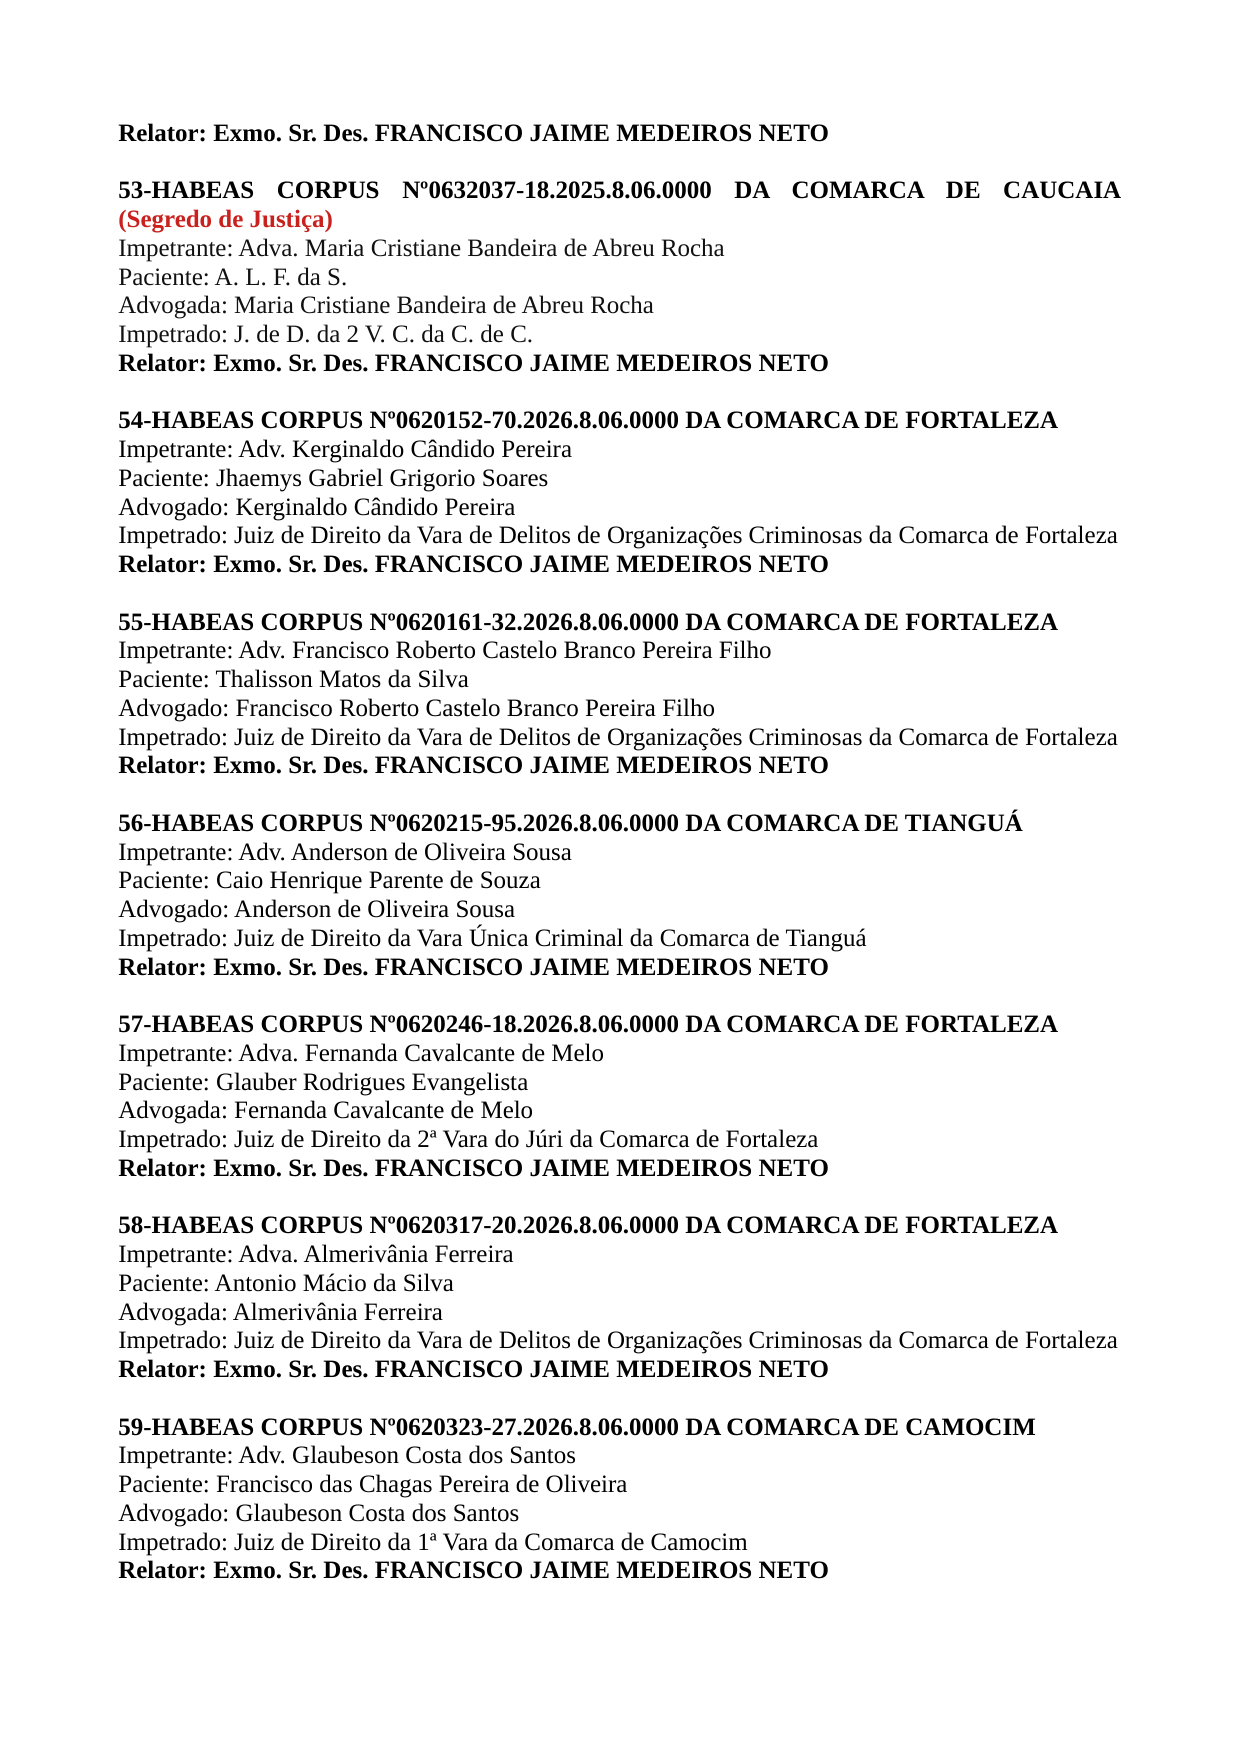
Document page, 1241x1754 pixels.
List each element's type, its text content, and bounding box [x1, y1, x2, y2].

text Relator: Exmo. Sr. Des. FRANCISCO JAIME MEDEIROS NETO [118, 751, 1122, 779]
text Relator: Exmo. Sr. Des. FRANCISCO JAIME MEDEIROS NETO [118, 1354, 1122, 1383]
text Paciente: Thalisson Matos da Silva [118, 664, 1122, 693]
text Impetrante: Adva. Fernanda Cavalcante de Melo [118, 1038, 1122, 1067]
text Relator: Exmo. Sr. Des. FRANCISCO JAIME MEDEIROS NETO [118, 1556, 1122, 1584]
text Paciente: Caio Henrique Parente de Souza [118, 866, 1122, 894]
text Impetrado: Juiz de Direito da Vara de Delitos de Organizações Criminosas da Comarca de Fortaleza [118, 722, 1122, 751]
text Impetrante: Adv. Glaubeson Costa dos Santos [118, 1441, 1122, 1469]
text Impetrado: Juiz de Direito da Vara de Delitos de Organizações Criminosas da Comarca de Fortaleza [118, 1326, 1122, 1354]
text Advogada: Maria Cristiane Bandeira de Abreu Rocha [118, 291, 1122, 319]
text 55-HABEAS CORPUS Nº0620161-32.2026.8.06.0000 DA COMARCA DE FORTALEZA [118, 607, 1122, 636]
text Advogado: Glaubeson Costa dos Santos [118, 1498, 1122, 1527]
text Impetrante: Adv. Kerginaldo Cândido Pereira [118, 434, 1122, 463]
text Relator: Exmo. Sr. Des. FRANCISCO JAIME MEDEIROS NETO [118, 549, 1122, 578]
text Advogado: Kerginaldo Cândido Pereira [118, 492, 1122, 521]
text Paciente: A. L. F. da S. [118, 262, 1122, 291]
text Paciente: Antonio Mácio da Silva [118, 1268, 1122, 1297]
text Impetrado: Juiz de Direito da Vara de Delitos de Organizações Criminosas da Comarca de Fortaleza [118, 521, 1122, 549]
text Impetrante: Adva. Maria Cristiane Bandeira de Abreu Rocha [118, 233, 1122, 262]
text Paciente: Jhaemys Gabriel Grigorio Soares [118, 463, 1122, 492]
text Relator: Exmo. Sr. Des. FRANCISCO JAIME MEDEIROS NETO [118, 1153, 1122, 1182]
text Advogada: Almerivânia Ferreira [118, 1297, 1122, 1326]
text 57-HABEAS CORPUS Nº0620246-18.2026.8.06.0000 DA COMARCA DE FORTALEZA [118, 1009, 1122, 1038]
text Relator: Exmo. Sr. Des. FRANCISCO JAIME MEDEIROS NETO [118, 348, 1122, 377]
text Impetrante: Adva. Almerivânia Ferreira [118, 1239, 1122, 1268]
text Impetrado: Juiz de Direito da 2ª Vara do Júri da Comarca de Fortaleza [118, 1124, 1122, 1153]
text 53-HABEAS CORPUS Nº0632037-18.2025.8.06.0000 DA COMARCA DE CAUCAIA (Segredo de Justiça) [118, 176, 1122, 233]
text 58-HABEAS CORPUS Nº0620317-20.2026.8.06.0000 DA COMARCA DE FORTALEZA [118, 1211, 1122, 1239]
text Paciente: Glauber Rodrigues Evangelista [118, 1067, 1122, 1096]
text Impetrante: Adv. Francisco Roberto Castelo Branco Pereira Filho [118, 636, 1122, 664]
text Impetrado: Juiz de Direito da Vara Única Criminal da Comarca de Tianguá [118, 923, 1122, 952]
text 56-HABEAS CORPUS Nº0620215-95.2026.8.06.0000 DA COMARCA DE TIANGUÁ [118, 808, 1122, 837]
text Relator: Exmo. Sr. Des. FRANCISCO JAIME MEDEIROS NETO [118, 118, 1122, 147]
text 59-HABEAS CORPUS Nº0620323-27.2026.8.06.0000 DA COMARCA DE CAMOCIM [118, 1412, 1122, 1441]
text Advogado: Anderson de Oliveira Sousa [118, 894, 1122, 923]
text Relator: Exmo. Sr. Des. FRANCISCO JAIME MEDEIROS NETO [118, 952, 1122, 981]
text Impetrante: Adv. Anderson de Oliveira Sousa [118, 837, 1122, 866]
text Impetrado: Juiz de Direito da 1ª Vara da Comarca de Camocim [118, 1527, 1122, 1556]
text 54-HABEAS CORPUS Nº0620152-70.2026.8.06.0000 DA COMARCA DE FORTALEZA [118, 406, 1122, 434]
text Paciente: Francisco das Chagas Pereira de Oliveira [118, 1469, 1122, 1498]
text Advogado: Francisco Roberto Castelo Branco Pereira Filho [118, 693, 1122, 722]
text Impetrado: J. de D. da 2 V. C. da C. de C. [118, 319, 1122, 348]
text Advogada: Fernanda Cavalcante de Melo [118, 1096, 1122, 1124]
